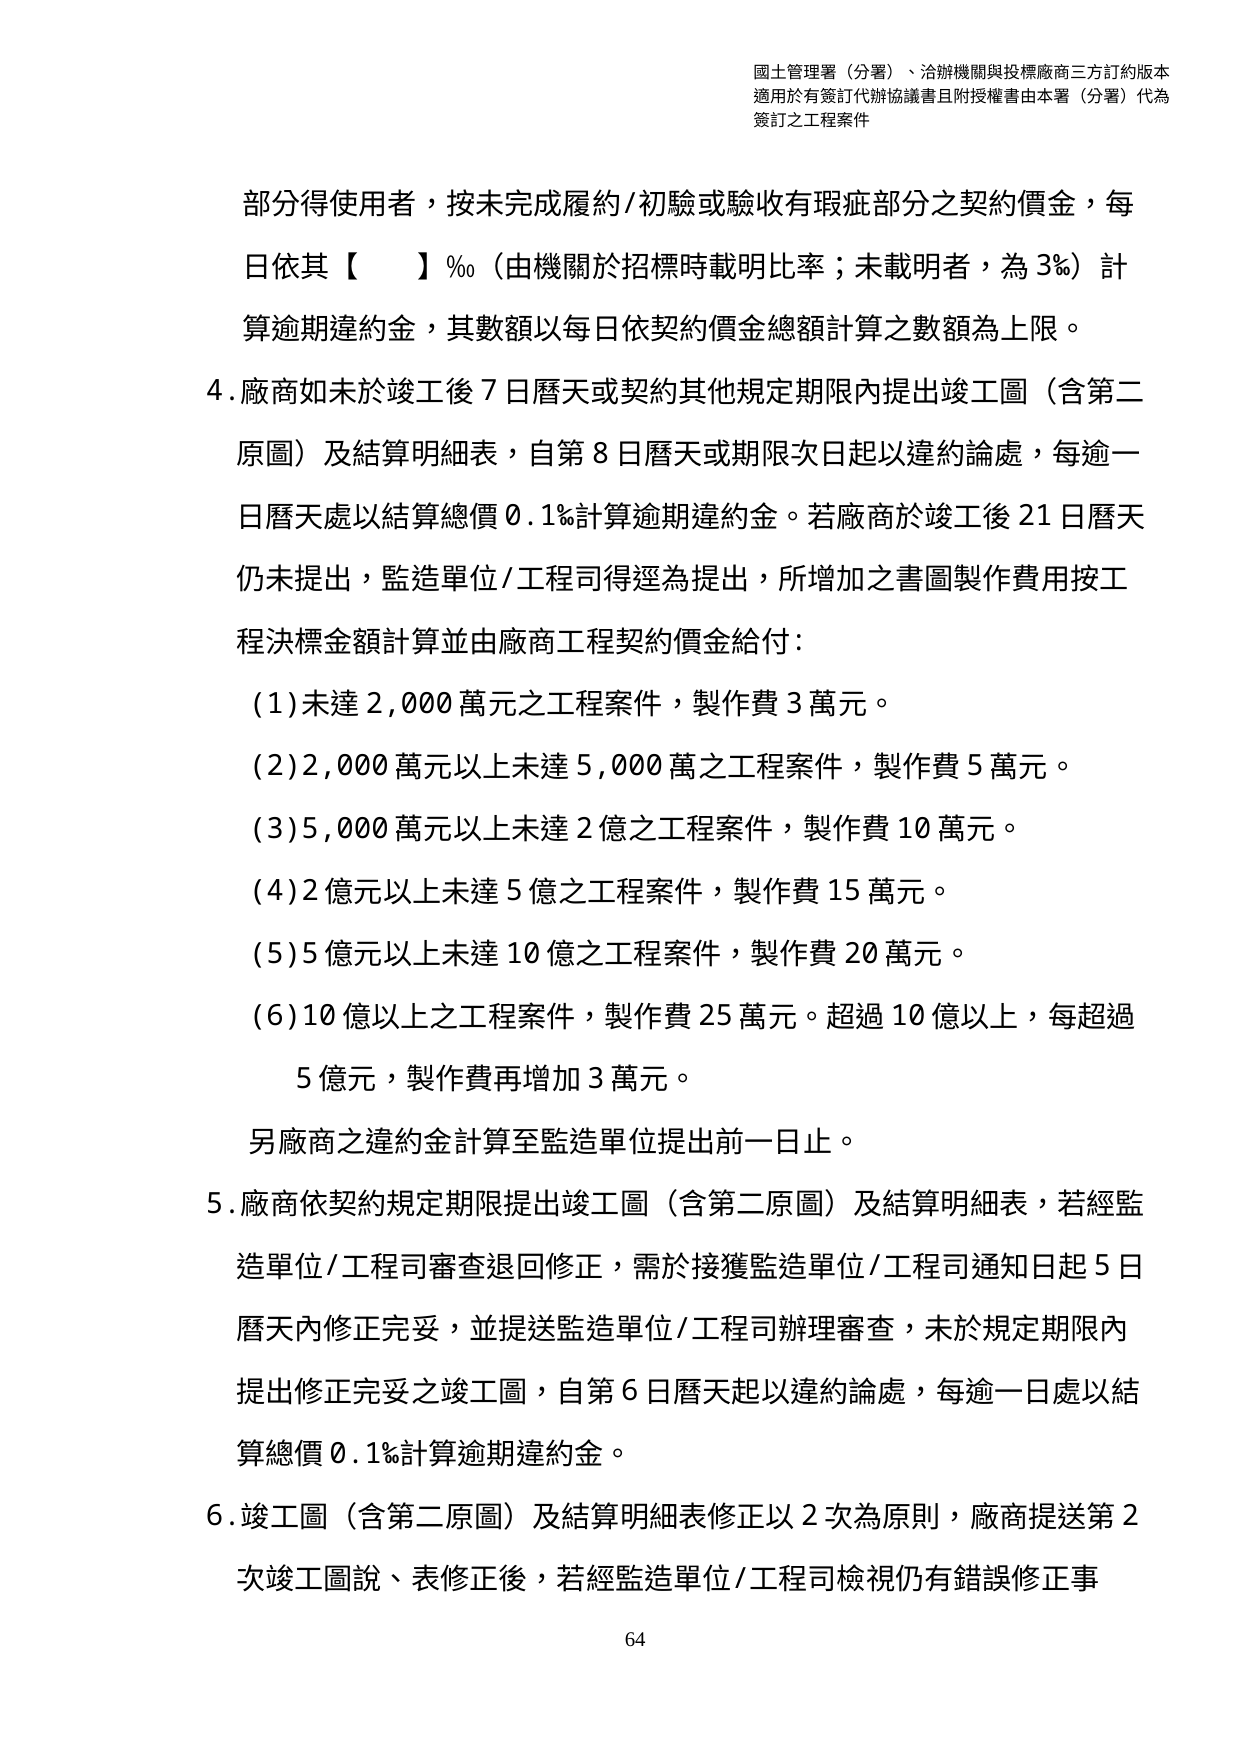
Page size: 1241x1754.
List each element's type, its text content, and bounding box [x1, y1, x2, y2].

table_cell [203, 660, 247, 1160]
table_cell [117, 160, 160, 348]
table_cell [117, 348, 160, 660]
table_cell [160, 1160, 203, 1473]
table_cell [160, 160, 203, 348]
table_cell 部分得使用者，按未完成履約/初驗或驗收有瑕疵部分之契約價金，每日依其【 】‰（由機關於招標時載明比率；未載明者，為3‰）計算逾期違約金，其數額以每日依契約價金總額計算之數額為上限。 [203, 160, 1168, 348]
table_cell [117, 1160, 160, 1473]
table_cell [160, 348, 203, 660]
table_cell 6.竣工圖（含第二原圖）及結算明細表修正以2次為原則，廠商提送第2次竣工圖說、表修正後，若經監造單位/工程司檢視仍有錯誤修正事 [203, 1473, 1168, 1598]
table_cell [117, 1473, 160, 1598]
table_cell [160, 660, 203, 1160]
table_cell [117, 660, 160, 1160]
table_cell (1)未達2,000萬元之工程案件，製作費3萬元。 (2)2,000萬元以上未達5,000萬之工程案件，製作費5萬元。 (3)5,000萬元以上未達2億之工程案件，製作費10萬元。 (4)2億元以上未達5億之工程案件，製作費15萬元。 (5)5億元以上未達10億之工程案件，製作費20萬元。 (6)10億以上之工程案件，製作費25萬元。超過10億以上，每超過5億元，製作費再增加3萬元。 另廠商之違約金計算至監造單位提出前一日止。 [247, 660, 1168, 1160]
table_cell 4.廠商如未於竣工後7日曆天或契約其他規定期限內提出竣工圖（含第二原圖）及結算明細表，自第8日曆天或期限次日起以違約論處，每逾一日曆天處以結算總價0.1‰計算逾期違約金。若廠商於竣工後21日曆天仍未提出，監造單位/工程司得逕為提出，所增加之書圖製作費用按工程決標金額計算並由廠商工程契約價金給付: [203, 348, 1168, 660]
table_cell 5.廠商依契約規定期限提出竣工圖（含第二原圖）及結算明細表，若經監造單位/工程司審查退回修正，需於接獲監造單位/工程司通知日起5日曆天內修正完妥，並提送監造單位/工程司辦理審查，未於規定期限內提出修正完妥之竣工圖，自第6日曆天起以違約論處，每逾一日處以結算總價0.1‰計算逾期違約金。 [203, 1160, 1168, 1473]
table_cell [160, 1473, 203, 1598]
